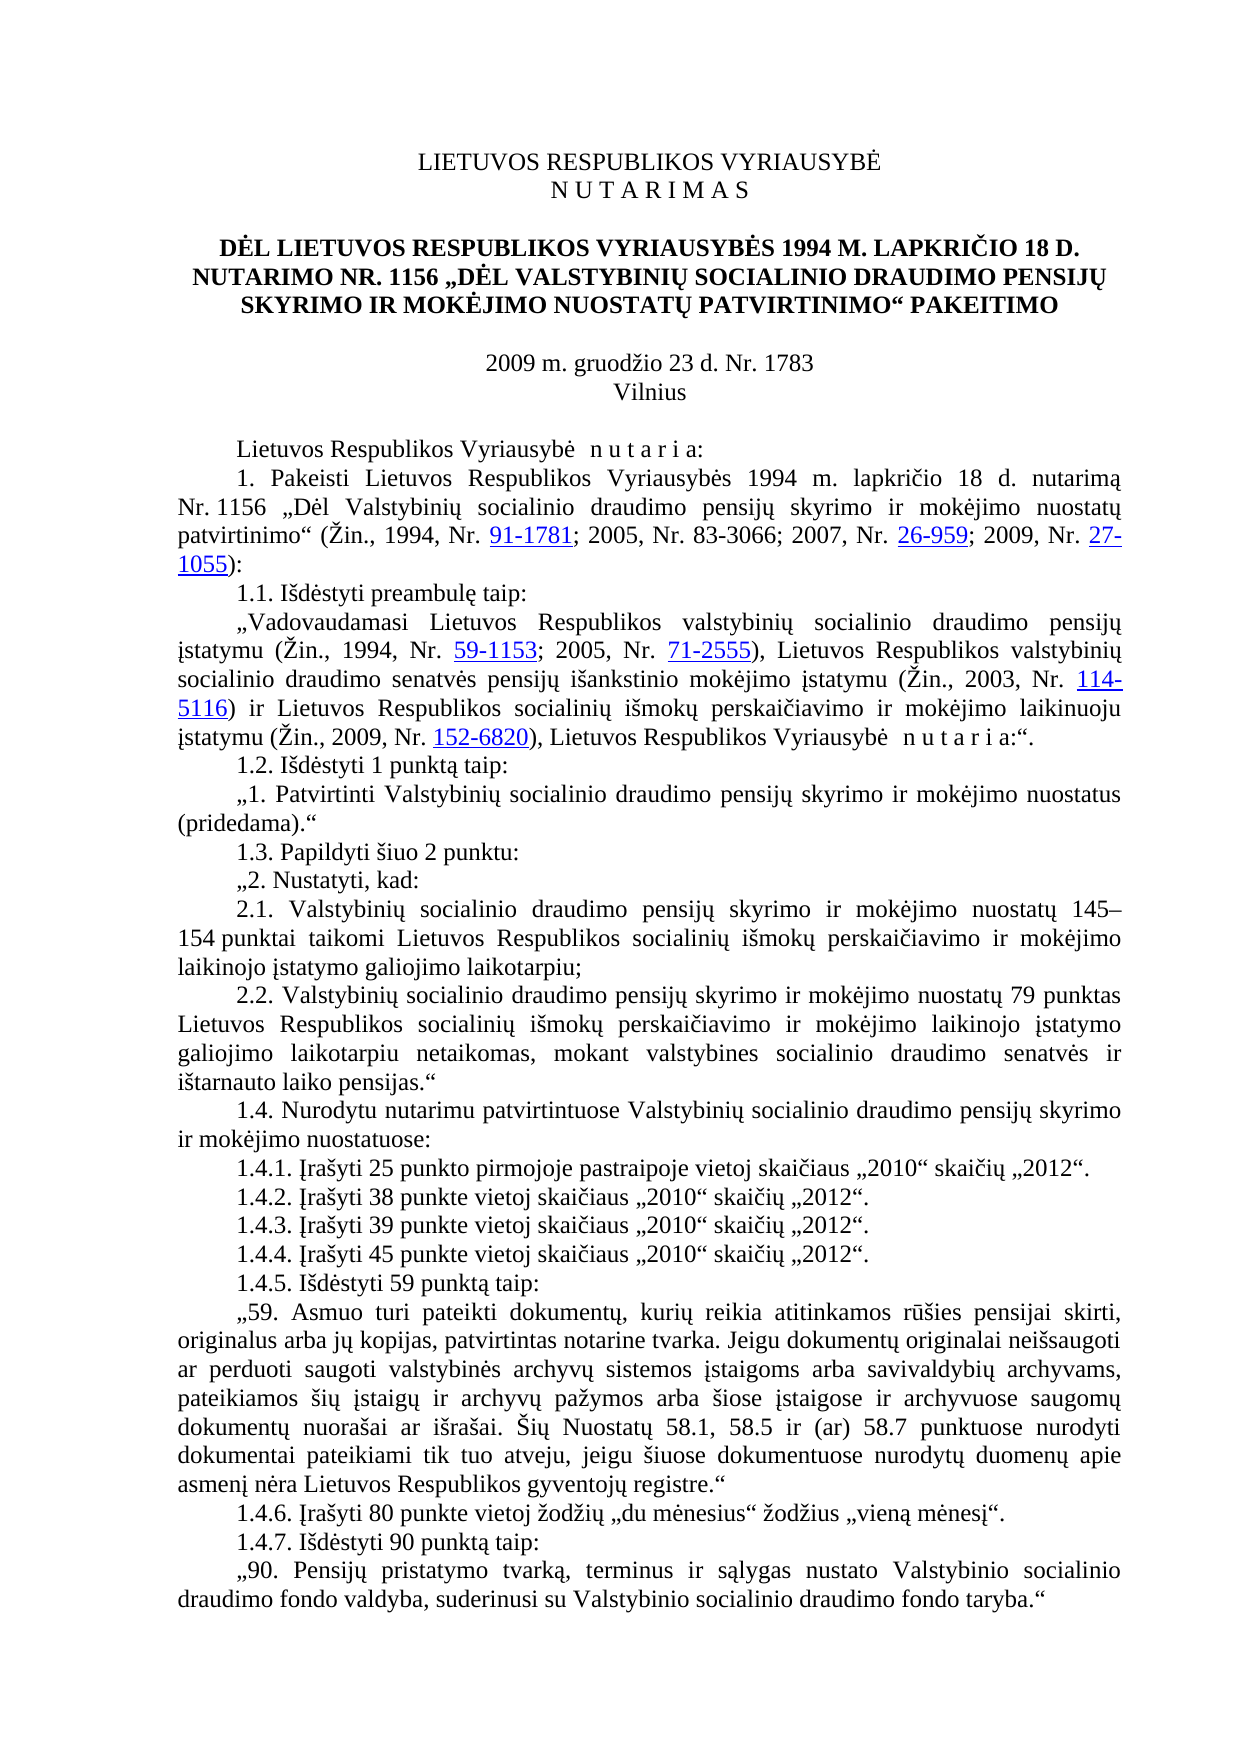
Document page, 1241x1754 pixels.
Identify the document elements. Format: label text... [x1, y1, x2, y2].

text 1.3. Papildyti šiuo 2 punktu: [177, 837, 1122, 866]
text 1.4.6. Įrašyti 80 punkte vietoj žodžių „du mėnesius“ žodžius „vieną mėnesį“. [177, 1498, 1122, 1527]
text 1.4.1. Įrašyti 25 punkto pirmojoje pastraipoje vietoj skaičiaus „2010“ skaičių „2012“. [177, 1153, 1122, 1182]
text 2009 m. gruodžio 23 d. Nr. 1783 [177, 348, 1122, 377]
text 2.2. Valstybinių socialinio draudimo pensijų skyrimo ir mokėjimo nuostatų 79 punktas Lietuvos Respublikos socialinių išmokų perskaičiavimo ir mokėjimo laikinojo įstatymo galiojimo laikotarpiu netaikomas, mokant valstybines socialinio draudimo senatvės ir ištarnauto laiko pensijas.“ [177, 981, 1122, 1096]
text 2.1. Valstybinių socialinio draudimo pensijų skyrimo ir mokėjimo nuostatų 145–154 punktai taikomi Lietuvos Respublikos socialinių išmokų perskaičiavimo ir mokėjimo laikinojo įstatymo galiojimo laikotarpiu; [177, 894, 1122, 981]
text NUTARIMAS [177, 176, 1122, 204]
text 1.4.7. Išdėstyti 90 punktą taip: [177, 1527, 1122, 1556]
text 1.4.2. Įrašyti 38 punkte vietoj skaičiaus „2010“ skaičių „2012“. [177, 1182, 1122, 1211]
text DĖL LIETUVOS RESPUBLIKOS VYRIAUSYBĖS 1994 M. LAPKRIČIO 18 D. NUTARIMO NR. 1156 „DĖL VALSTYBINIŲ SOCIALINIO DRAUDIMO PENSIJŲ SKYRIMO IR MOKĖJIMO NUOSTATŲ PATVIRTINIMO“ PAKEITIMO [177, 233, 1122, 319]
text 1.4. Nurodytu nutarimu patvirtintuose Valstybinių socialinio draudimo pensijų skyrimo ir mokėjimo nuostatuose: [177, 1096, 1122, 1153]
text „Vadovaudamasi Lietuvos Respublikos valstybinių socialinio draudimo pensijų įstatymu (Žin., 1994, Nr. 59-1153; 2005, Nr. 71-2555), Lietuvos Respublikos valstybinių socialinio draudimo senatvės pensijų išankstinio mokėjimo įstatymu (Žin., 2003, Nr. 114-5116) ir Lietuvos Respublikos socialinių išmokų perskaičiavimo ir mokėjimo laikinuoju įstatymu (Žin., 2009, Nr. 152-6820), Lietuvos Respublikos Vyriausybė nutaria:“. [177, 607, 1122, 751]
text 1. Pakeisti Lietuvos Respublikos Vyriausybės 1994 m. lapkričio 18 d. nutarimą Nr. 1156 „Dėl Valstybinių socialinio draudimo pensijų skyrimo ir mokėjimo nuostatų patvirtinimo“ (Žin., 1994, Nr. 91-1781; 2005, Nr. 83-3066; 2007, Nr. 26-959; 2009, Nr. 27-1055): [177, 463, 1122, 578]
text 1.1. Išdėstyti preambulę taip: [177, 578, 1122, 607]
text Lietuvos Respublikos Vyriausybė [177, 147, 1122, 176]
text 1.4.3. Įrašyti 39 punkte vietoj skaičiaus „2010“ skaičių „2012“. [177, 1211, 1122, 1239]
text Vilnius [177, 377, 1122, 406]
text 1.2. Išdėstyti 1 punktą taip: [177, 751, 1122, 779]
text „2. Nustatyti, kad: [177, 866, 1122, 894]
text 1.4.4. Įrašyti 45 punkte vietoj skaičiaus „2010“ skaičių „2012“. [177, 1239, 1122, 1268]
text „1. Patvirtinti Valstybinių socialinio draudimo pensijų skyrimo ir mokėjimo nuostatus (pridedama).“ [177, 779, 1122, 837]
text „59. Asmuo turi pateikti dokumentų, kurių reikia atitinkamos rūšies pensijai skirti, originalus arba jų kopijas, patvirtintas notarine tvarka. Jeigu dokumentų originalai neišsaugoti ar perduoti saugoti valstybinės archyvų sistemos įstaigoms arba savivaldybių archyvams, pateikiamos šių įstaigų ir archyvų pažymos arba šiose įstaigose ir archyvuose saugomų dokumentų nuorašai ar išrašai. Šių Nuostatų 58.1, 58.5 ir (ar) 58.7 punktuose nurodyti dokumentai pateikiami tik tuo atveju, jeigu šiuose dokumentuose nurodytų duomenų apie asmenį nėra Lietuvos Respublikos gyventojų registre.“ [177, 1297, 1122, 1498]
text „90. Pensijų pristatymo tvarką, terminus ir sąlygas nustato Valstybinio socialinio draudimo fondo valdyba, suderinusi su Valstybinio socialinio draudimo fondo taryba.“ [177, 1556, 1122, 1613]
text 1.4.5. Išdėstyti 59 punktą taip: [177, 1268, 1122, 1297]
text Lietuvos Respublikos Vyriausybė nutaria: [177, 434, 1122, 463]
